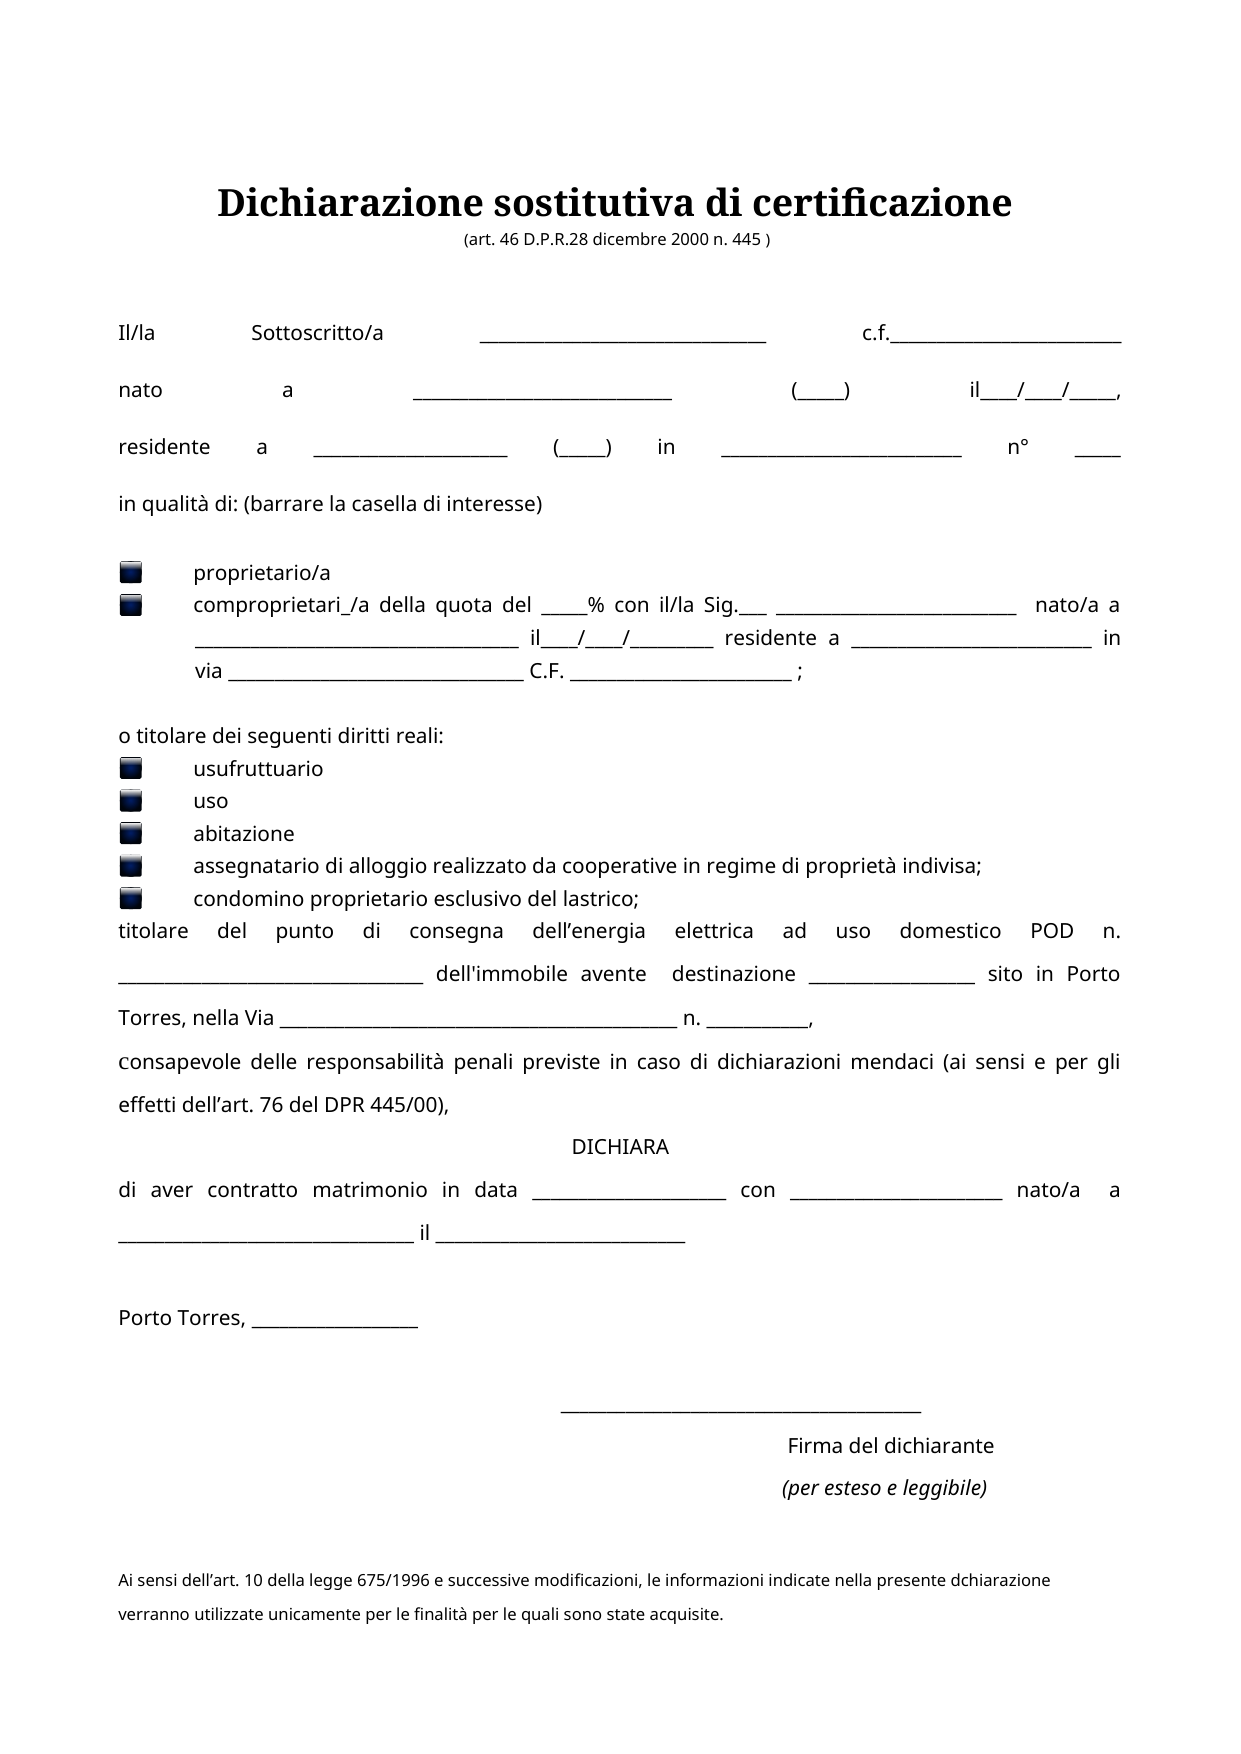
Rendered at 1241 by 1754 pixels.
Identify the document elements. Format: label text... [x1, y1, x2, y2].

list condomino proprietario esclusivo del lastrico; [118, 884, 1093, 912]
list usufruttuario [118, 754, 1093, 782]
list proprietario/a [118, 558, 1122, 586]
text Firma del dichiarante [782, 1431, 1122, 1459]
list abitazione [118, 819, 1093, 847]
text DICHIARA [118, 1132, 1122, 1161]
text _______________________________________ [118, 1388, 1122, 1417]
text titolare del punto di consegna dell’energia elettrica ad uso domestico POD n. _________________________________ dell'immobile avente destinazione __________________ sito in Porto Torres, nella Via ___________________________________________ n. ___________, [118, 917, 1122, 1032]
text Il/la Sottoscritto/a _______________________________ c.f._________________________ nato a ____________________________ (_____) il____/____/_____, residente a _____________________ (_____) in __________________________ n° _____ in qualità di: (barrare la casella di interesse) [118, 318, 1122, 517]
text o titolare dei seguenti diritti reali: [118, 721, 1093, 749]
list assegnatario di alloggio realizzato da cooperative in regime di proprietà indivisa; [118, 851, 1093, 880]
text (per esteso e leggibile) [782, 1473, 1122, 1502]
text Porto Torres, __________________ [118, 1303, 1122, 1331]
text di aver contratto matrimonio in data _____________________ con _______________________ nato/a a ________________________________ il ___________________________ [118, 1175, 1122, 1246]
text consapevole delle responsabilità penali previste in caso di dichiarazioni mendaci (ai sensi e per gli effetti dell’art. 76 del DPR 445/00), [118, 1046, 1122, 1118]
text Dichiarazione sostitutiva di certificazione [118, 176, 1122, 227]
list comproprietari_/a della quota del _____% con il/la Sig.___ __________________________ nato/a a ___________________________________ il____/____/_________ residente a __________________________ in via ________________________________ C.F. ________________________ ; [118, 591, 1122, 684]
text (art. 46 D.P.R.28 dicembre 2000 n. 445 ) [118, 227, 1122, 250]
list uso [118, 786, 1093, 815]
text Ai sensi dell’art. 10 della legge 675/1996 e successive modificazioni, le informazioni indicate nella presente dchiarazione verranno utilizzate unicamente per le finalità per le quali sono state acquisite. [118, 1569, 1122, 1626]
